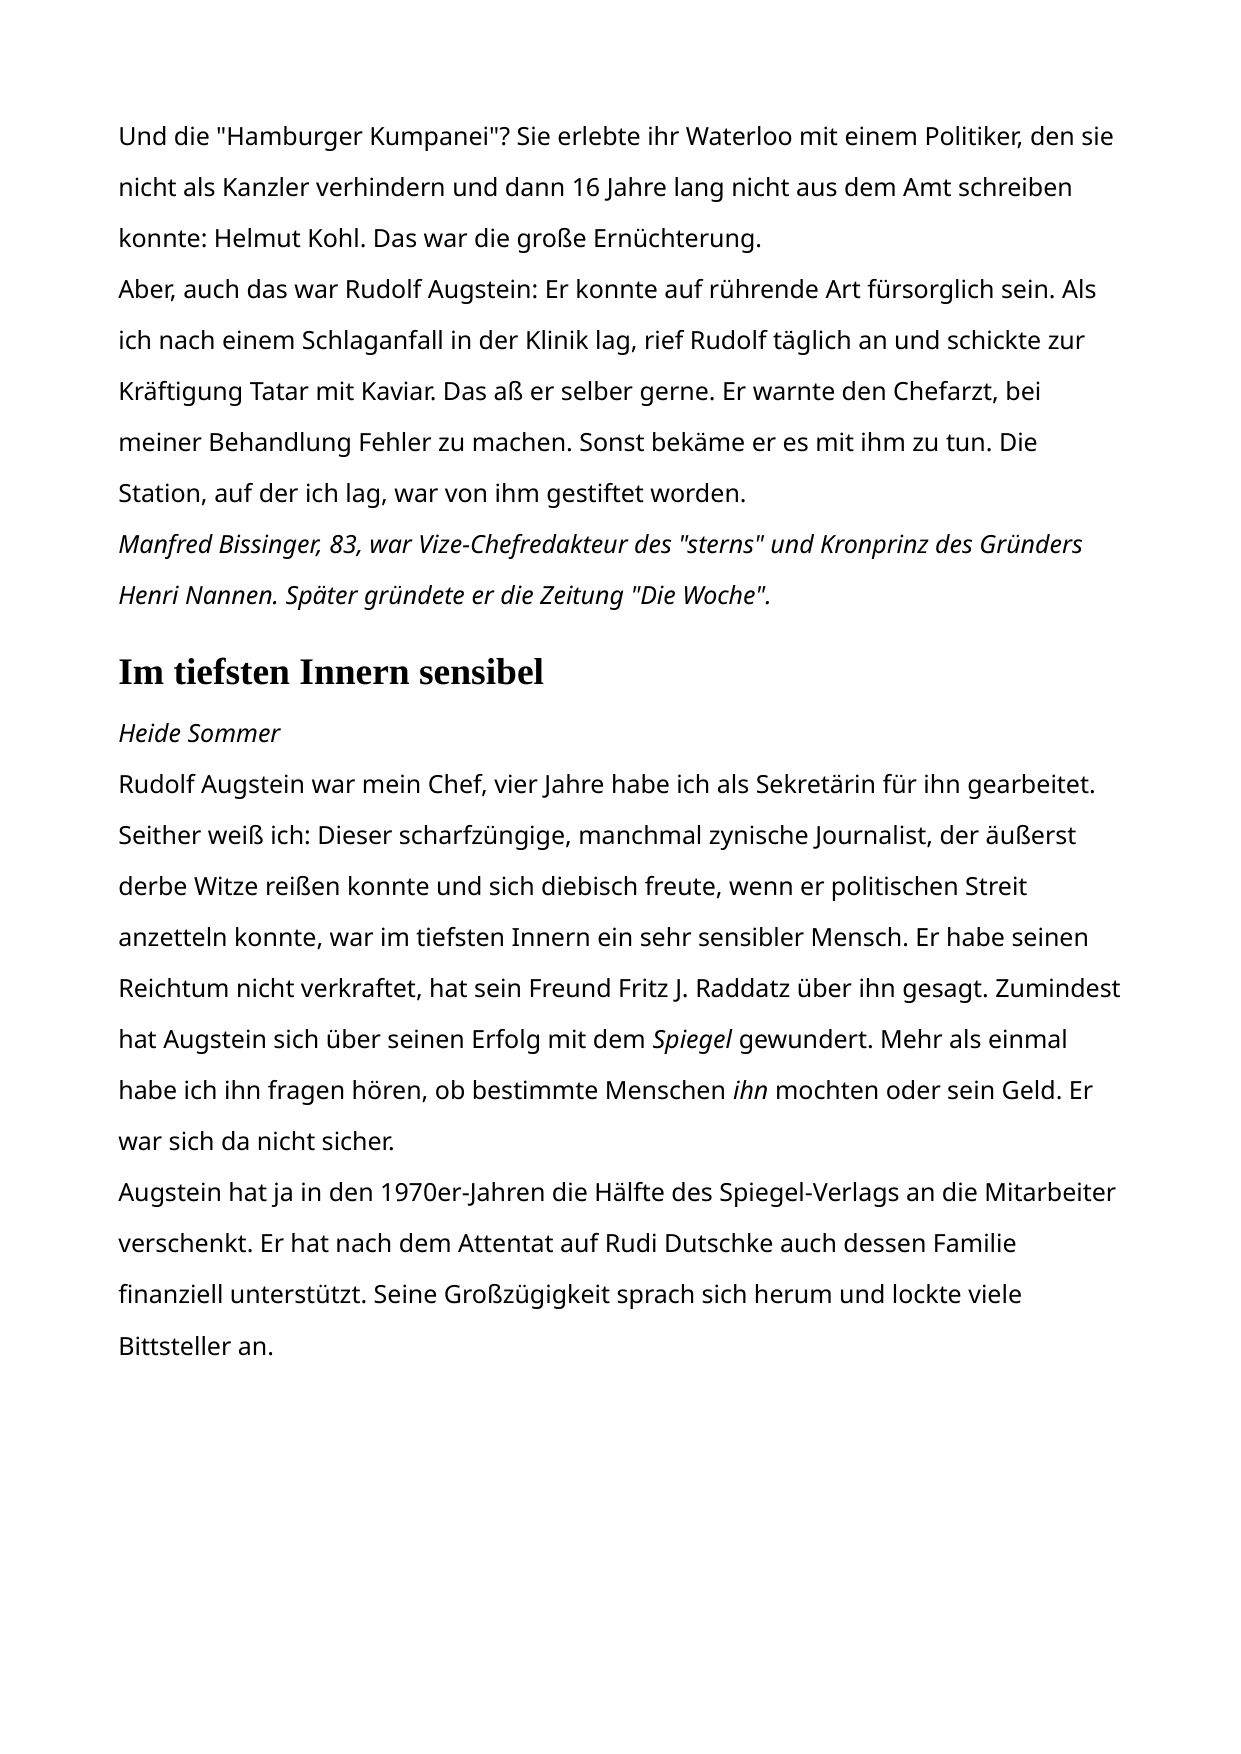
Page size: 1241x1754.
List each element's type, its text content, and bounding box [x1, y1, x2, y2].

text Und die "Hamburger Kumpanei"? Sie erlebte ihr Waterloo mit einem Politiker, den sie nicht als Kanzler verhindern und dann 16 Jahre lang nicht aus dem Amt schreiben konnte: Helmut Kohl. Das war die große Ernüchterung. [118, 118, 1122, 254]
text Manfred Bissinger, 83, war Vize-Chefredakteur des "sterns" und Kronprinz des Gründers Henri Nannen. Später gründete er die Zeitung "Die Woche". [118, 526, 1122, 612]
text Heide Sommer [118, 716, 1122, 750]
subtitle Im tiefsten Innern sensibel [118, 649, 1122, 692]
text Augstein hat ja in den 1970er-Jahren die Hälfte des Spiegel-Verlags an die Mitarbeiter verschenkt. Er hat nach dem Attentat auf Rudi Dutschke auch dessen Familie finanziell unterstützt. Seine Großzügigkeit sprach sich herum und lockte viele Bittsteller an. [118, 1175, 1122, 1362]
text Aber, auch das war Rudolf Augstein: Er konnte auf rührende Art fürsorglich sein. Als ich nach einem Schlaganfall in der Klinik lag, rief Rudolf täglich an und schickte zur Kräftigung Tatar mit Kaviar. Das aß er selber gerne. Er warnte den Chefarzt, bei meiner Behandlung Fehler zu machen. Sonst bekäme er es mit ihm zu tun. Die Station, auf der ich lag, war von ihm gestiftet worden. [118, 271, 1122, 509]
text Rudolf Augstein war mein Chef, vier Jahre habe ich als Sekretärin für ihn gearbeitet. Seither weiß ich: Dieser scharfzüngige, manchmal zynische Journalist, der äußerst derbe Witze reißen konnte und sich diebisch freute, wenn er politischen Streit anzetteln konnte, war im tiefsten Innern ein sehr sensibler Mensch. Er habe seinen Reichtum nicht verkraftet, hat sein Freund Fritz J. Raddatz über ihn gesagt. Zumindest hat Augstein sich über seinen Erfolg mit dem Spiegel gewundert. Mehr als einmal habe ich ihn fragen hören, ob bestimmte Menschen ihn mochten oder sein Geld. Er war sich da nicht sicher. [118, 767, 1122, 1158]
